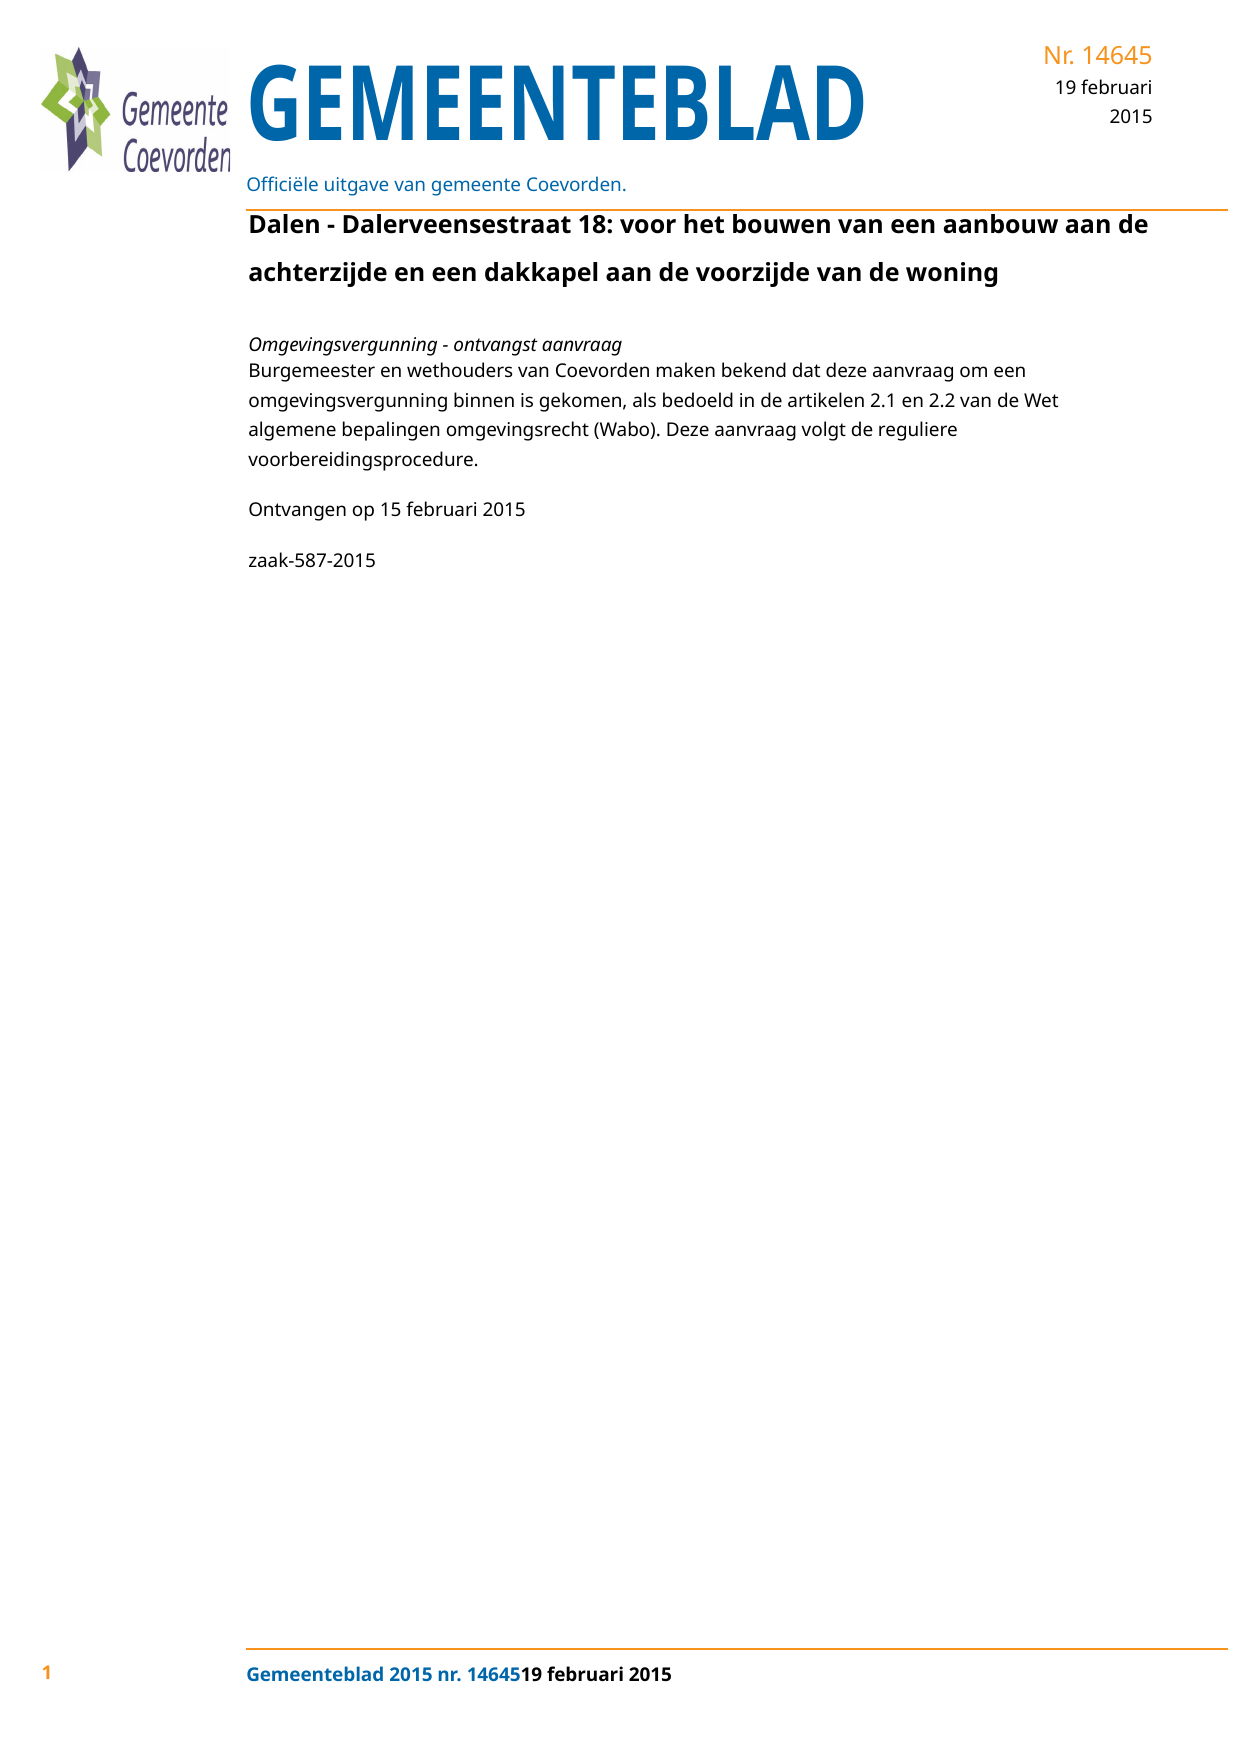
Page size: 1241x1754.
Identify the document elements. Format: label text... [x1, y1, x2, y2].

text Ontvangen op 15 februari 2015 [248, 496, 1152, 522]
picture [41, 47, 231, 172]
text Dalen - Dalerveensestraat 18: voor het bouwen van een aanbouw aan de achterzijde en een dakkapel aan de voorzijde van de woning [248, 211, 1152, 288]
text Omgevingsvergunning - ontvangst aanvraag [248, 331, 1152, 357]
text zaak-587-2015 [248, 547, 1152, 572]
text Burgemeester en wethouders van Coevorden maken bekend dat deze aanvraag om een omgevingsvergunning binnen is gekomen, als bedoeld in de artikelen 2.1 en 2.2 van de Wet algemene bepalingen omgevingsrecht (Wabo). Deze aanvraag volgt de reguliere voorbereidingsprocedure. [248, 357, 1152, 472]
